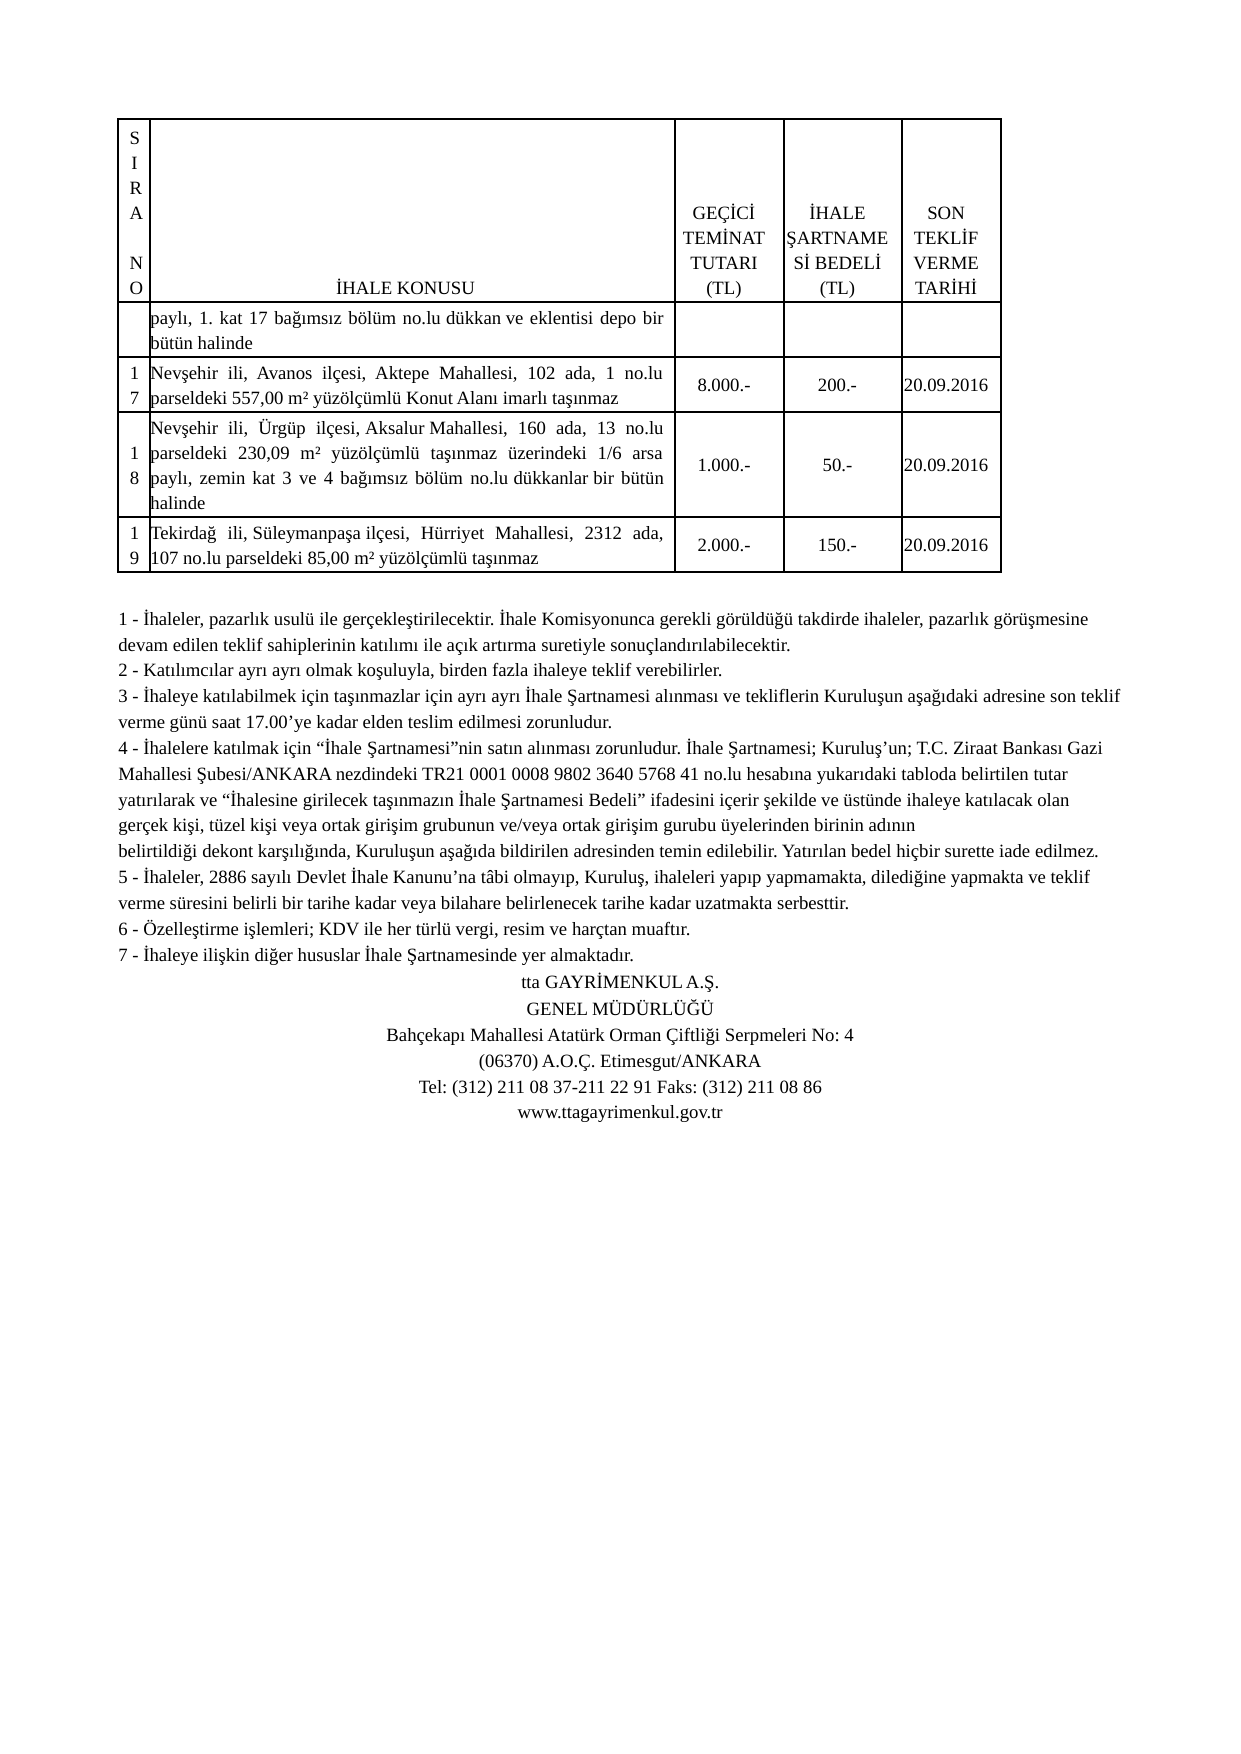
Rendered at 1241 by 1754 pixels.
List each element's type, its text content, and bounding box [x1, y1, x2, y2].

text 7 - İhaleye ilişkin diğer hususlar İhale Şartnamesinde yer almaktadır. [118, 943, 1122, 965]
table_cell [676, 303, 783, 356]
table_header SIRA NO [119, 120, 149, 301]
text 5 - İhaleler, 2886 sayılı Devlet İhale Kanunu’na tâbi olmayıp, Kuruluş, ihaleleri yapıp yapmamakta, dilediğine yapmakta ve teklif verme süresini belirli bir tarihe kadar veya bilahare belirlenecek tarihe kadar uzatmakta serbesttir. [118, 866, 1122, 913]
table_cell 20.09.2016 [903, 358, 1000, 411]
table_cell [903, 303, 1000, 356]
table_cell Nevşehir ili, Avanos ilçesi, Aktepe Mahallesi, 102 ada, 1 no.lu parseldeki 557,00 m² yüzölçümlü Konut Alanı imarlı taşınmaz [151, 358, 674, 411]
table_header GEÇİCİ TEMİNAT TUTARI (TL) [676, 120, 783, 301]
text tta GAYRİMENKUL A.Ş. [118, 969, 1122, 993]
table_cell 18 [119, 413, 149, 516]
text Tel: (312) 211 08 37-211 22 91 Faks: (312) 211 08 86 [118, 1076, 1122, 1097]
text Bahçekapı Mahallesi Atatürk Orman Çiftliği Serpmeleri No: 4 [118, 1024, 1122, 1046]
table_cell 200.- [785, 358, 901, 411]
table_header İHALE KONUSU [151, 120, 674, 301]
text www.ttagayrimenkul.gov.tr [118, 1101, 1122, 1123]
table_cell [785, 303, 901, 356]
table_cell 1.000.- [676, 413, 783, 516]
text GENEL MÜDÜRLÜĞÜ [118, 998, 1122, 1020]
table_cell 2.000.- [676, 518, 783, 571]
table_cell 19 [119, 518, 149, 571]
table_cell 17 [119, 358, 149, 411]
table_cell 20.09.2016 [903, 413, 1000, 516]
table_header SON TEKLİF VERME TARİHİ [903, 120, 1000, 301]
table_header İHALE ŞARTNAMESİ BEDELİ (TL) [785, 120, 901, 301]
text 4 - İhalelere katılmak için “İhale Şartnamesi”nin satın alınması zorunludur. İhale Şartnamesi; Kuruluş’un; T.C. Ziraat Bankası Gazi Mahallesi Şubesi/ANKARA nezdindeki TR21 0001 0008 9802 3640 5768 41 no.lu hesabına yukarıdaki tabloda belirtilen tutar yatırılarak ve “İhalesine girilecek taşınmazın İhale Şartnamesi Bedeli” ifadesini içerir şekilde ve üstünde ihaleye katılacak olan gerçek kişi, tüzel kişi veya ortak girişim grubunun ve/veya ortak girişim gurubu üyelerinden birinin adının belirtildiği dekont karşılığında, Kuruluşun aşağıda bildirilen adresinden temin edilebilir. Yatırılan bedel hiçbir surette iade edilmez. [118, 737, 1122, 862]
table_cell 8.000.- [676, 358, 783, 411]
text 3 - İhaleye katılabilmek için taşınmazlar için ayrı ayrı İhale Şartnamesi alınması ve tekliflerin Kuruluşun aşağıdaki adresine son teklif verme günü saat 17.00’ye kadar elden teslim edilmesi zorunludur. [118, 685, 1122, 732]
table_cell [119, 303, 149, 356]
table_cell 150.- [785, 518, 901, 571]
table_cell 50.- [785, 413, 901, 516]
text 2 - Katılımcılar ayrı ayrı olmak koşuluyla, birden fazla ihaleye teklif verebilirler. [118, 659, 1122, 681]
table_cell Nevşehir ili, Ürgüp ilçesi, Aksalur Mahallesi, 160 ada, 13 no.lu parseldeki 230,09 m² yüzölçümlü taşınmaz üzerindeki 1/6 arsa paylı, zemin kat 3 ve 4 bağımsız bölüm no.lu dükkanlar bir bütün halinde [151, 413, 674, 516]
text 6 - Özelleştirme işlemleri; KDV ile her türlü vergi, resim ve harçtan muaftır. [118, 918, 1122, 939]
table_cell 20.09.2016 [903, 518, 1000, 571]
text (06370) A.O.Ç. Etimesgut/ANKARA [118, 1050, 1122, 1071]
table_cell Tekirdağ ili, Süleymanpaşa ilçesi, Hürriyet Mahallesi, 2312 ada, 107 no.lu parseldeki 85,00 m² yüzölçümlü taşınmaz [151, 518, 674, 571]
text 1 - İhaleler, pazarlık usulü ile gerçekleştirilecektir. İhale Komisyonunca gerekli görüldüğü takdirde ihaleler, pazarlık görüşmesine devam edilen teklif sahiplerinin katılımı ile açık artırma suretiyle sonuçlandırılabilecektir. [118, 608, 1122, 655]
table_cell paylı, 1. kat 17 bağımsız bölüm no.lu dükkan ve eklentisi depo bir bütün halinde [151, 303, 674, 356]
